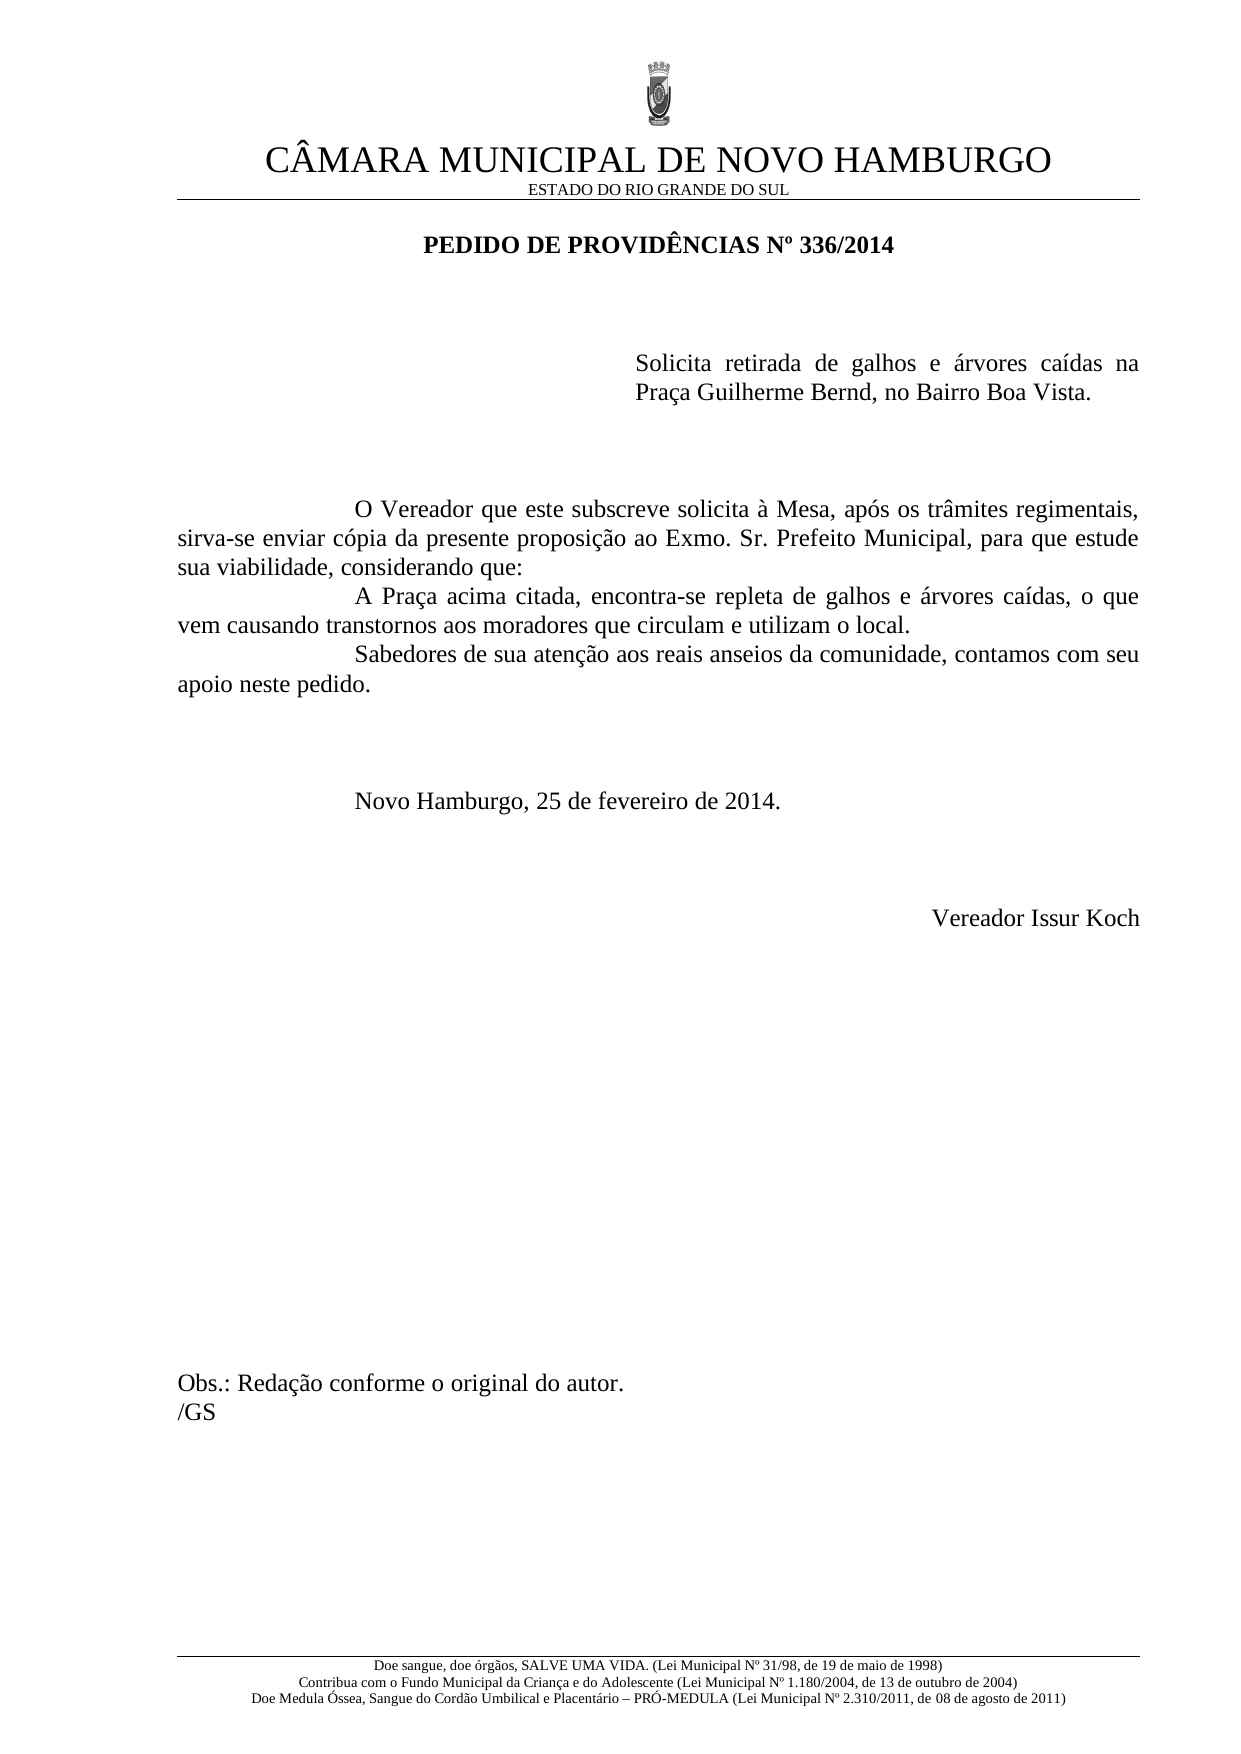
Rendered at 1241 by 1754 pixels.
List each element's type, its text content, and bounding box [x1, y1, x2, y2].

text O Vereador que este subscreve solicita à Mesa, após os trâmites regimentais, sirva-se enviar cópia da presente proposição ao Exmo. Sr. Prefeito Municipal, para que estude sua viabilidade, considerando que: [177, 494, 1140, 581]
text Solicita retirada de galhos e árvores caídas na Praça Guilherme Bernd, no Bairro Boa Vista. [635, 347, 1140, 406]
text Obs.: Redação conforme o original do autor. [177, 1368, 1140, 1397]
text PEDIDO DE PROVIDÊNCIAS Nº 336/2014 [177, 230, 1140, 259]
text A Praça acima citada, encontra-se repleta de galhos e árvores caídas, o que vem causando transtornos aos moradores que circulam e utilizam o local. [177, 581, 1140, 639]
text Novo Hamburgo, 25 de fevereiro de 2014. [177, 786, 1140, 814]
text /GS [177, 1397, 1140, 1426]
text Sabedores de sua atenção aos reais anseios da comunidade, contamos com seu apoio neste pedido. [177, 639, 1140, 697]
text Vereador Issur Koch [177, 903, 1140, 932]
